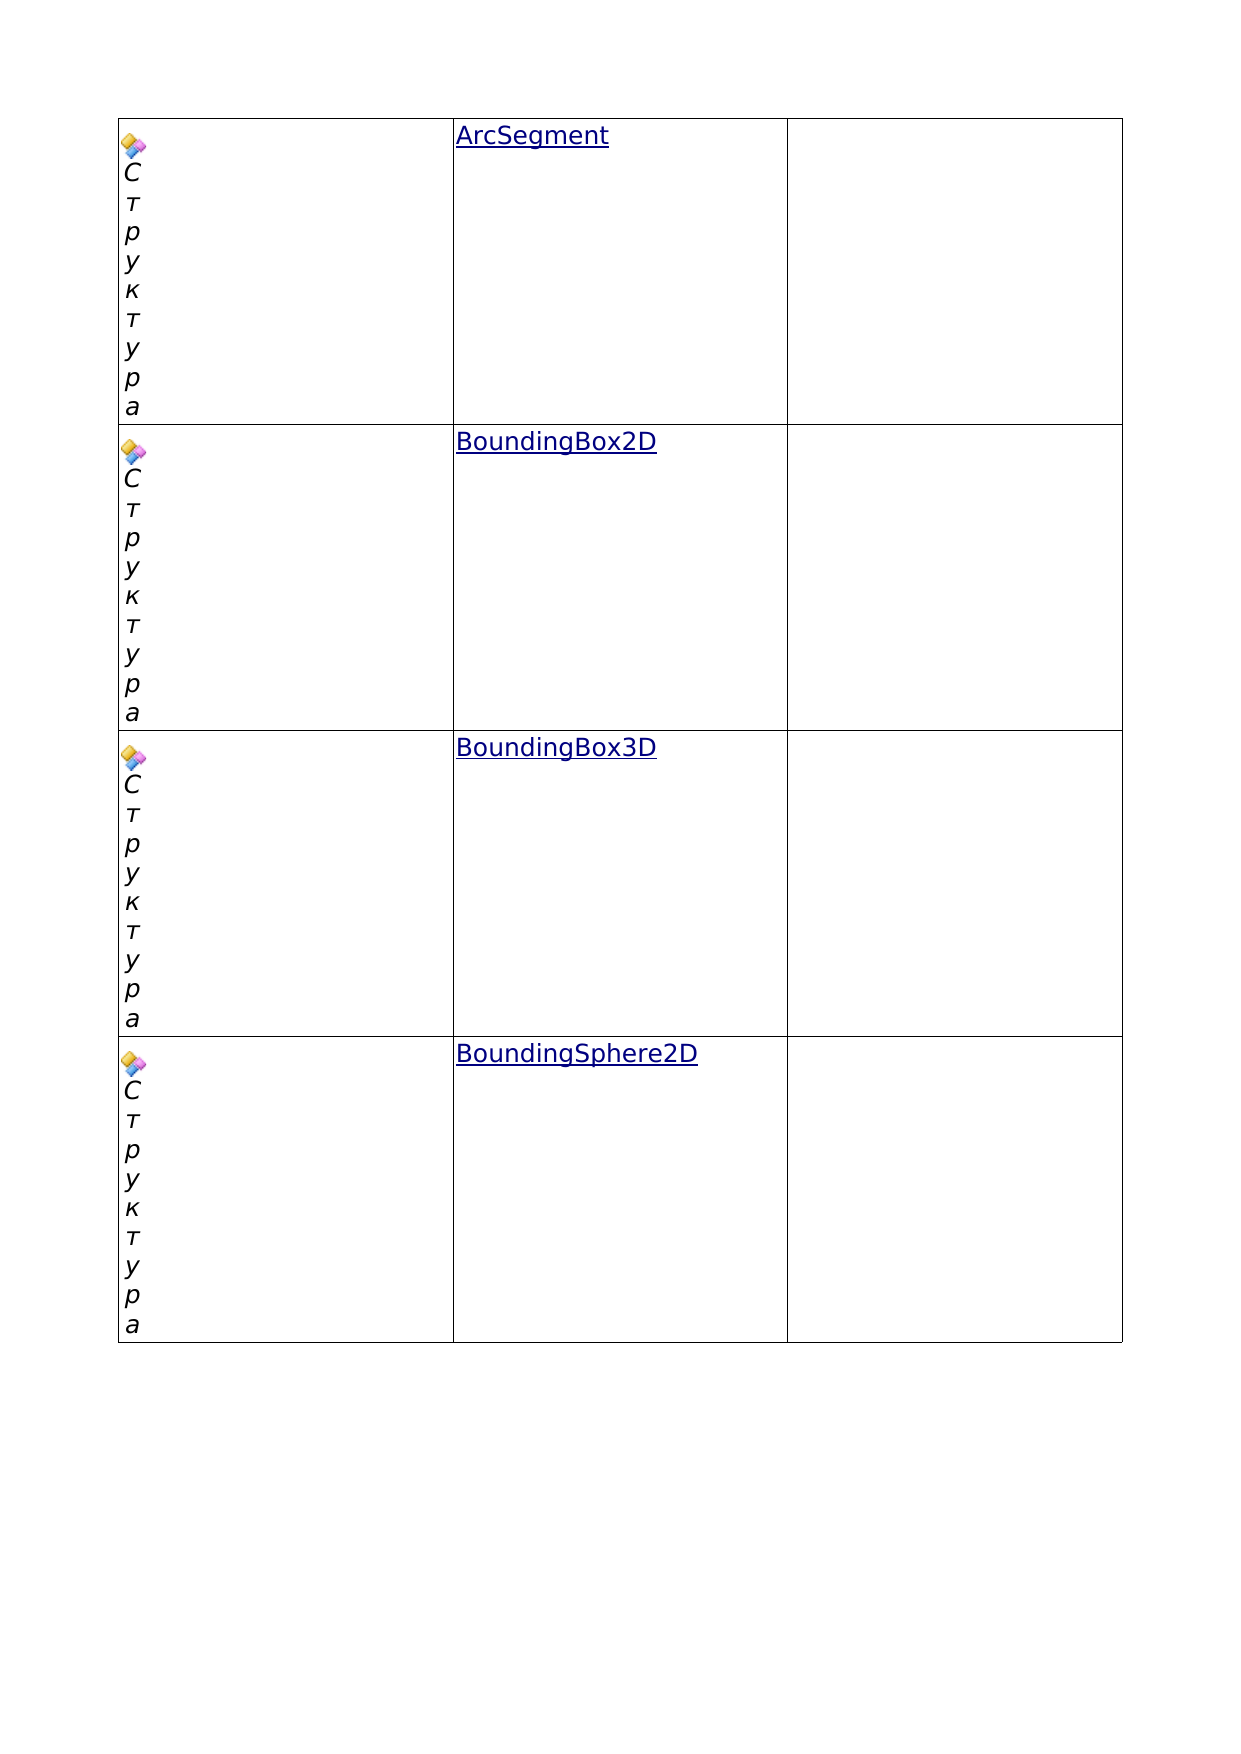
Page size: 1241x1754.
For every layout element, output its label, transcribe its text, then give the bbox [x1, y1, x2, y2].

picture [121, 745, 147, 771]
table_cell BoundingBox2D [454, 425, 787, 730]
table_cell [119, 731, 453, 1036]
picture [121, 439, 147, 465]
table_cell BoundingSphere2D [454, 1037, 787, 1342]
table_cell ArcSegment [454, 119, 787, 424]
table_cell [788, 425, 1122, 730]
table_cell BoundingBox3D [454, 731, 787, 1036]
picture [121, 133, 147, 159]
table_cell [788, 731, 1122, 1036]
table_cell [119, 425, 453, 730]
table_cell [119, 1037, 453, 1342]
table_cell [788, 119, 1122, 424]
table_cell [788, 1037, 1122, 1342]
table_cell [119, 119, 453, 424]
picture [121, 1051, 147, 1077]
